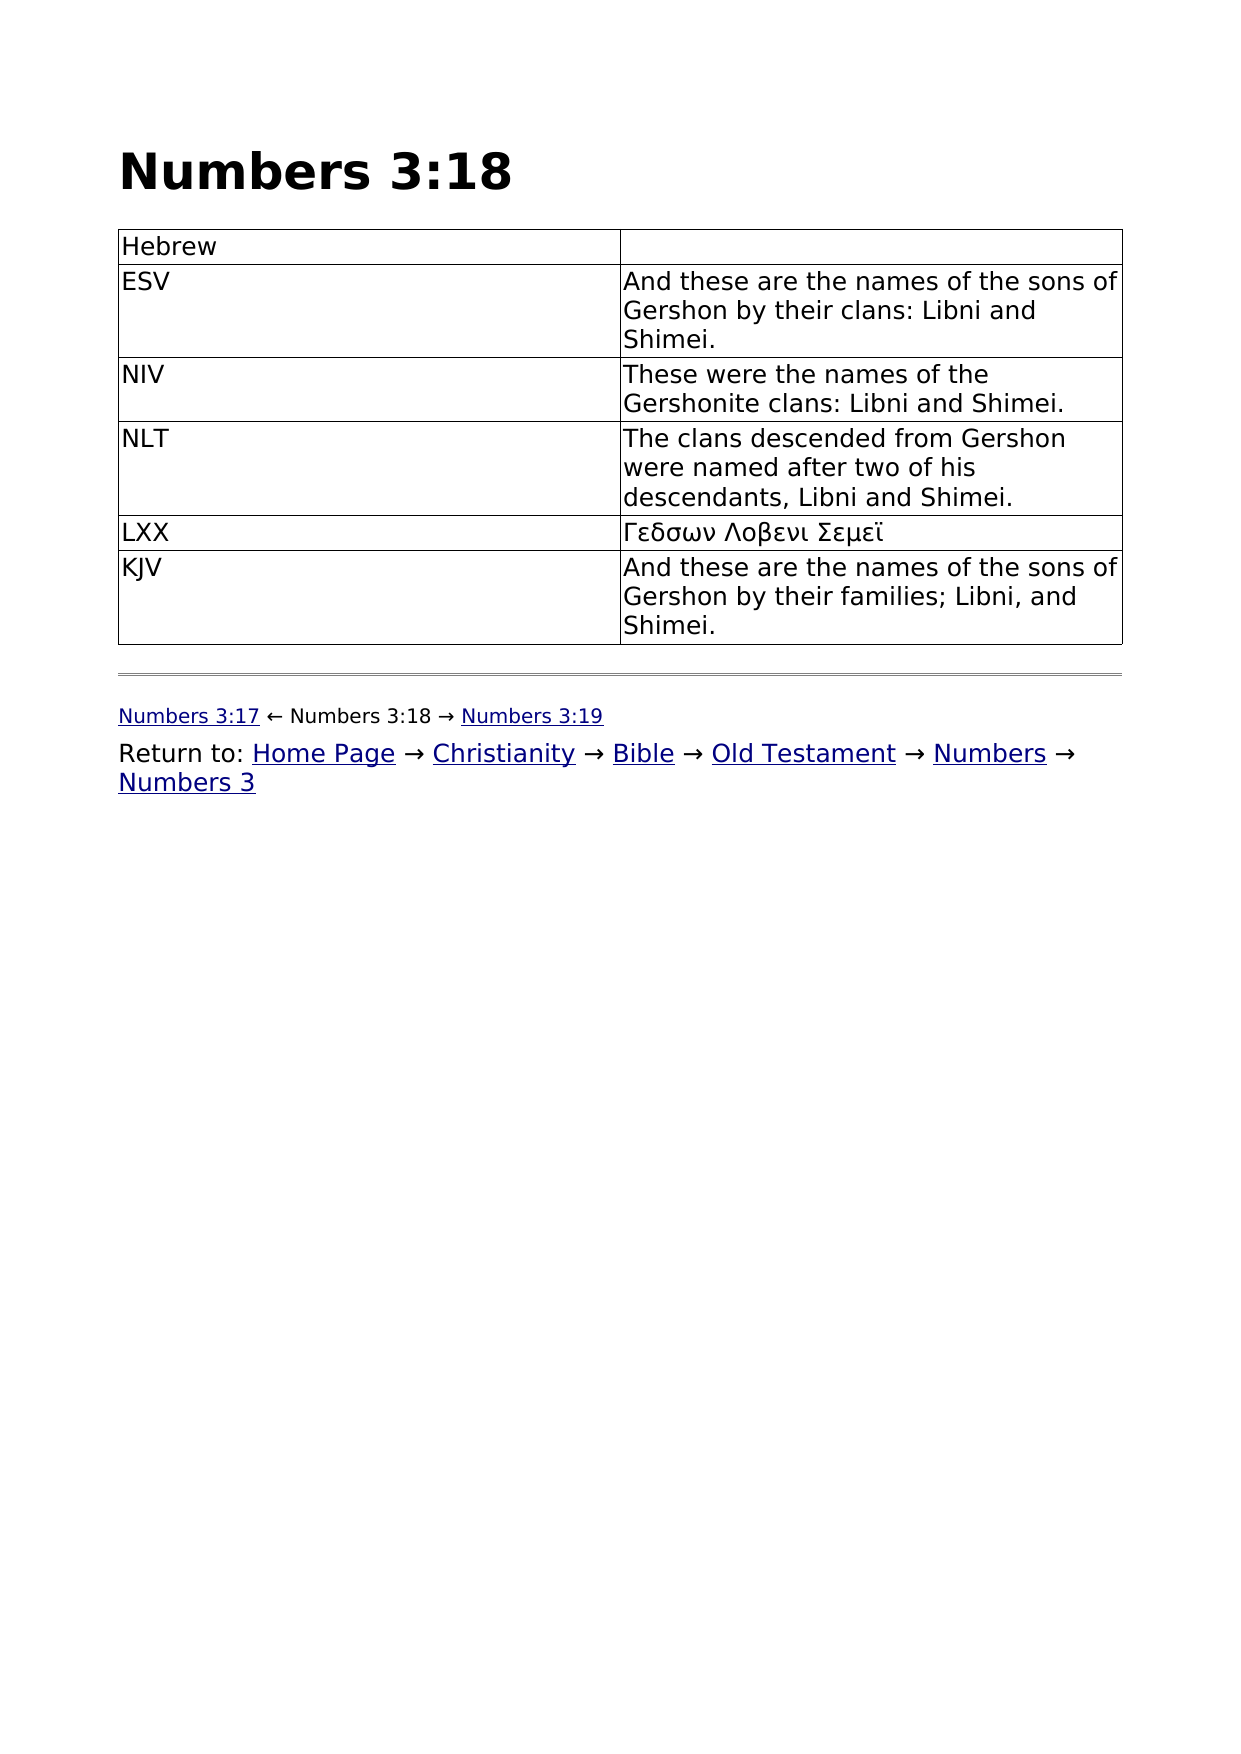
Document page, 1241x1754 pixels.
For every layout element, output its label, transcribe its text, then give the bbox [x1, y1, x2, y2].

table_header [621, 230, 1122, 264]
table_cell LXX [119, 516, 620, 550]
table_cell KJV [119, 551, 620, 643]
text Return to: Home Page → Christianity → Bible → Old Testament → Numbers → Numbers 3 [118, 739, 1122, 797]
table_cell Γεδσων Λοβενι Σεμεϊ [621, 516, 1122, 550]
table_cell NIV [119, 358, 620, 421]
table_cell And these are the names of the sons of Gershon by their clans: Libni and Shimei. [621, 265, 1122, 357]
table_cell ESV [119, 265, 620, 357]
table_header Hebrew [119, 230, 620, 264]
table_cell And these are the names of the sons of Gershon by their families; Libni, and Shimei. [621, 551, 1122, 643]
subtitle Numbers 3:18 [118, 143, 1122, 201]
table_cell These were the names of the Gershonite clans: Libni and Shimei. [621, 358, 1122, 421]
table_cell The clans descended from Gershon were named after two of his descendants, Libni and Shimei. [621, 422, 1122, 515]
table_cell NLT [119, 422, 620, 515]
text Numbers 3:17 ← Numbers 3:18 → Numbers 3:19 [118, 705, 1122, 739]
